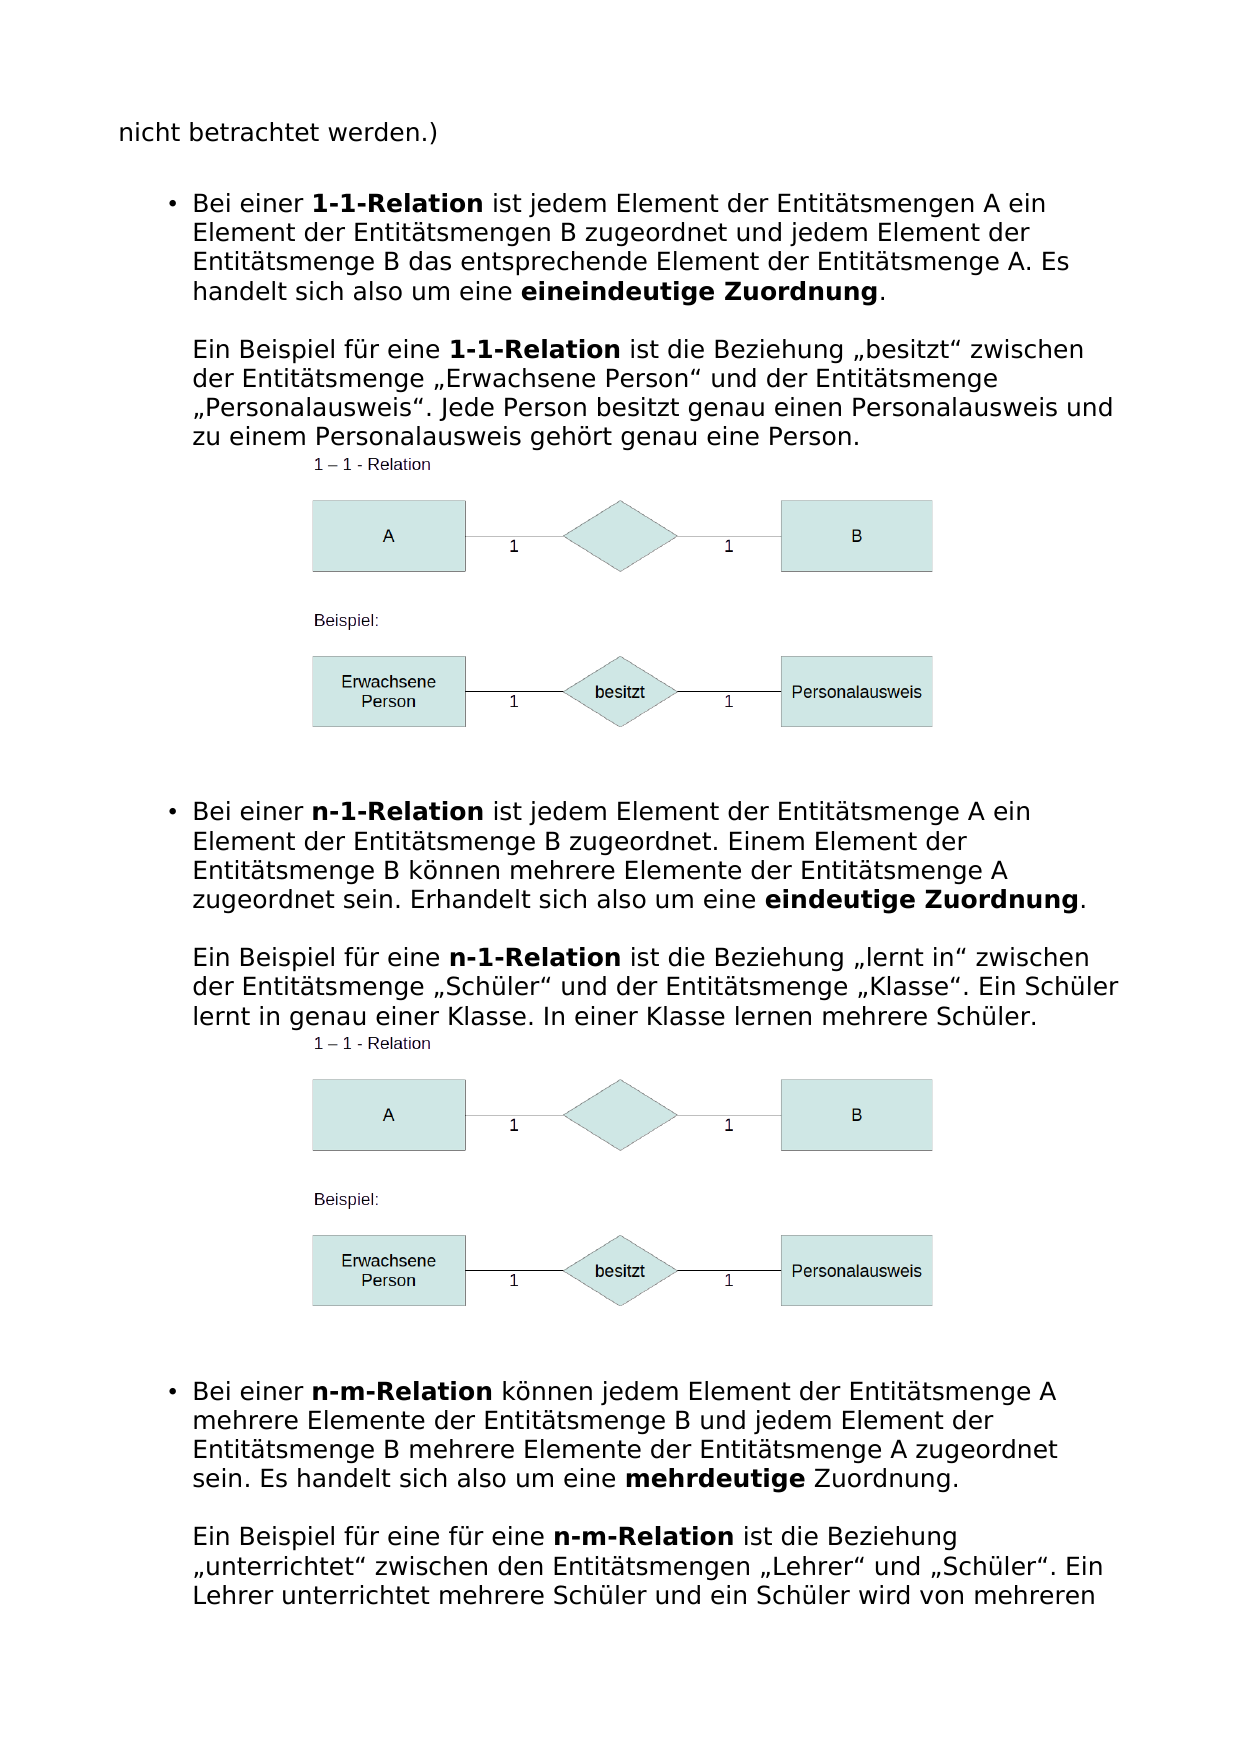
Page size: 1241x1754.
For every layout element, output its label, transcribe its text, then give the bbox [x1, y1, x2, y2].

list Bei einer 1-1-Relation ist jedem Element der Entitätsmengen A ein Element der Entitätsmengen B zugeordnet und jedem Element der Entitätsmenge B das entsprechende Element der Entitätsmenge A. Es handelt sich also um eine eineindeutige Zuordnung. Ein Beispiel für eine 1-1-Relation ist die Beziehung „besitzt“ zwischen der Entitätsmenge „Erwachsene Person“ und der Entitätsmenge „Personalausweis“. Jede Person besitzt genau einen Personalausweis und zu einem Personalausweis gehört genau eine Person. [177, 189, 1122, 452]
picture [307, 1031, 933, 1306]
list Bei einer n-1-Relation ist jedem Element der Entitätsmenge A ein Element der Entitätsmenge B zugeordnet. Einem Element der Entitätsmenge B können mehrere Elemente der Entitätsmenge A zugeordnet sein. Erhandelt sich also um eine eindeutige Zuordnung. Ein Beispiel für eine n-1-Relation ist die Beziehung „lernt in“ zwischen der Entitätsmenge „Schüler“ und der Entitätsmenge „Klasse“. Ein Schüler lernt in genau einer Klasse. In einer Klasse lernen mehrere Schüler. [177, 798, 1122, 1031]
picture [307, 451, 933, 727]
text nicht betrachtet werden.) [118, 118, 1122, 147]
list Bei einer n-m-Relation können jedem Element der Entitätsmenge A mehrere Elemente der Entitätsmenge B und jedem Element der Entitätsmenge B mehrere Elemente der Entitätsmenge A zugeordnet sein. Es handelt sich also um eine mehrdeutige Zuordnung. Ein Beispiel für eine für eine n-m-Relation ist die Beziehung „unterrichtet“ zwischen den Entitätsmengen „Lehrer“ und „Schüler“. Ein Lehrer unterrichtet mehrere Schüler und ein Schüler wird von mehreren [177, 1377, 1122, 1610]
